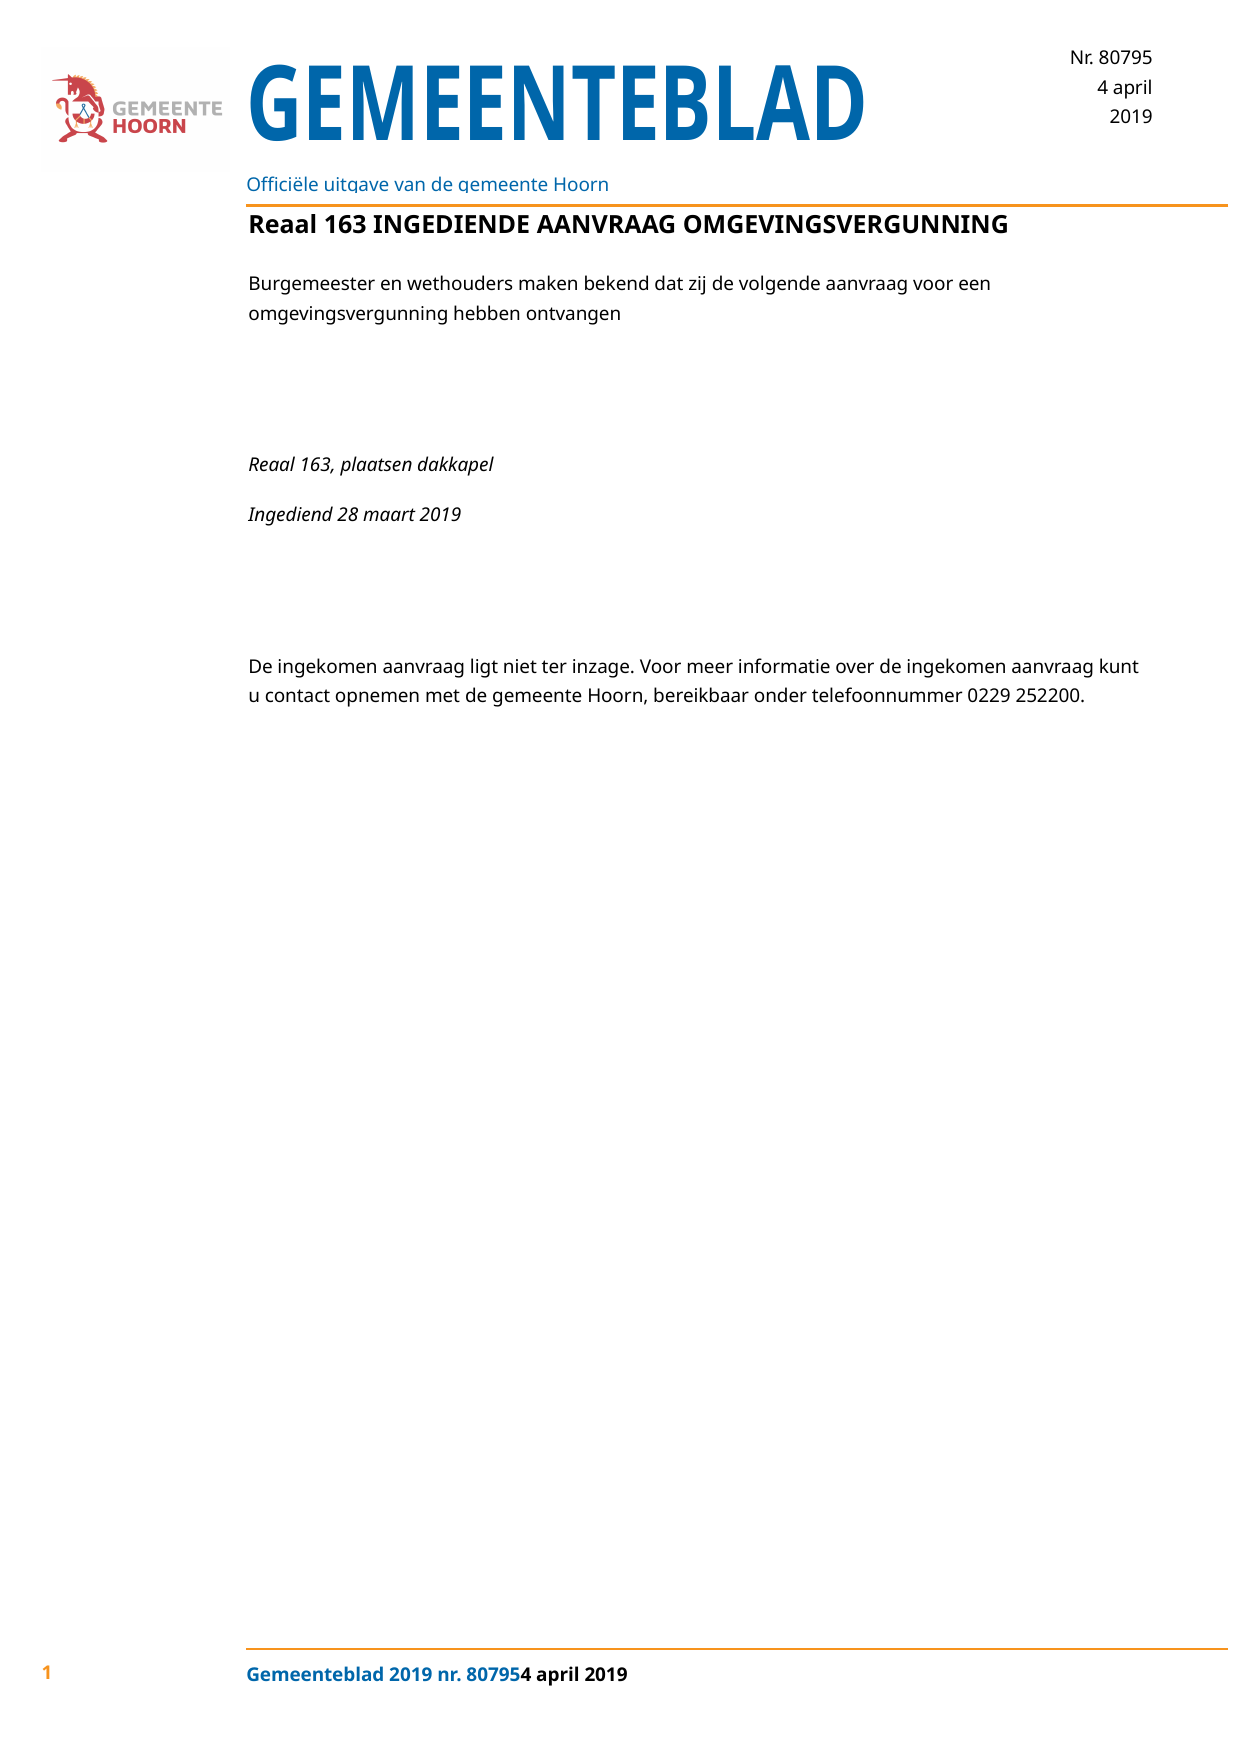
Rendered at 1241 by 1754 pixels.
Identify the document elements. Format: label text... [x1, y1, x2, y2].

text Reaal 163 INGEDIENDE AANVRAAG OMGEVINGSVERGUNNING [248, 207, 1152, 241]
picture [41, 47, 231, 172]
text Burgemeester en wethouders maken bekend dat zij de volgende aanvraag voor een omgevingsvergunning hebben ontvangen [248, 270, 1152, 326]
text Reaal 163, plaatsen dakkapel [248, 451, 1152, 477]
text Ingediend 28 maart 2019 [248, 502, 1152, 527]
text De ingekomen aanvraag ligt niet ter inzage. Voor meer informatie over de ingekomen aanvraag kunt u contact opnemen met de gemeente Hoorn, bereikbaar onder telefoonnummer 0229 252200. [248, 653, 1152, 708]
